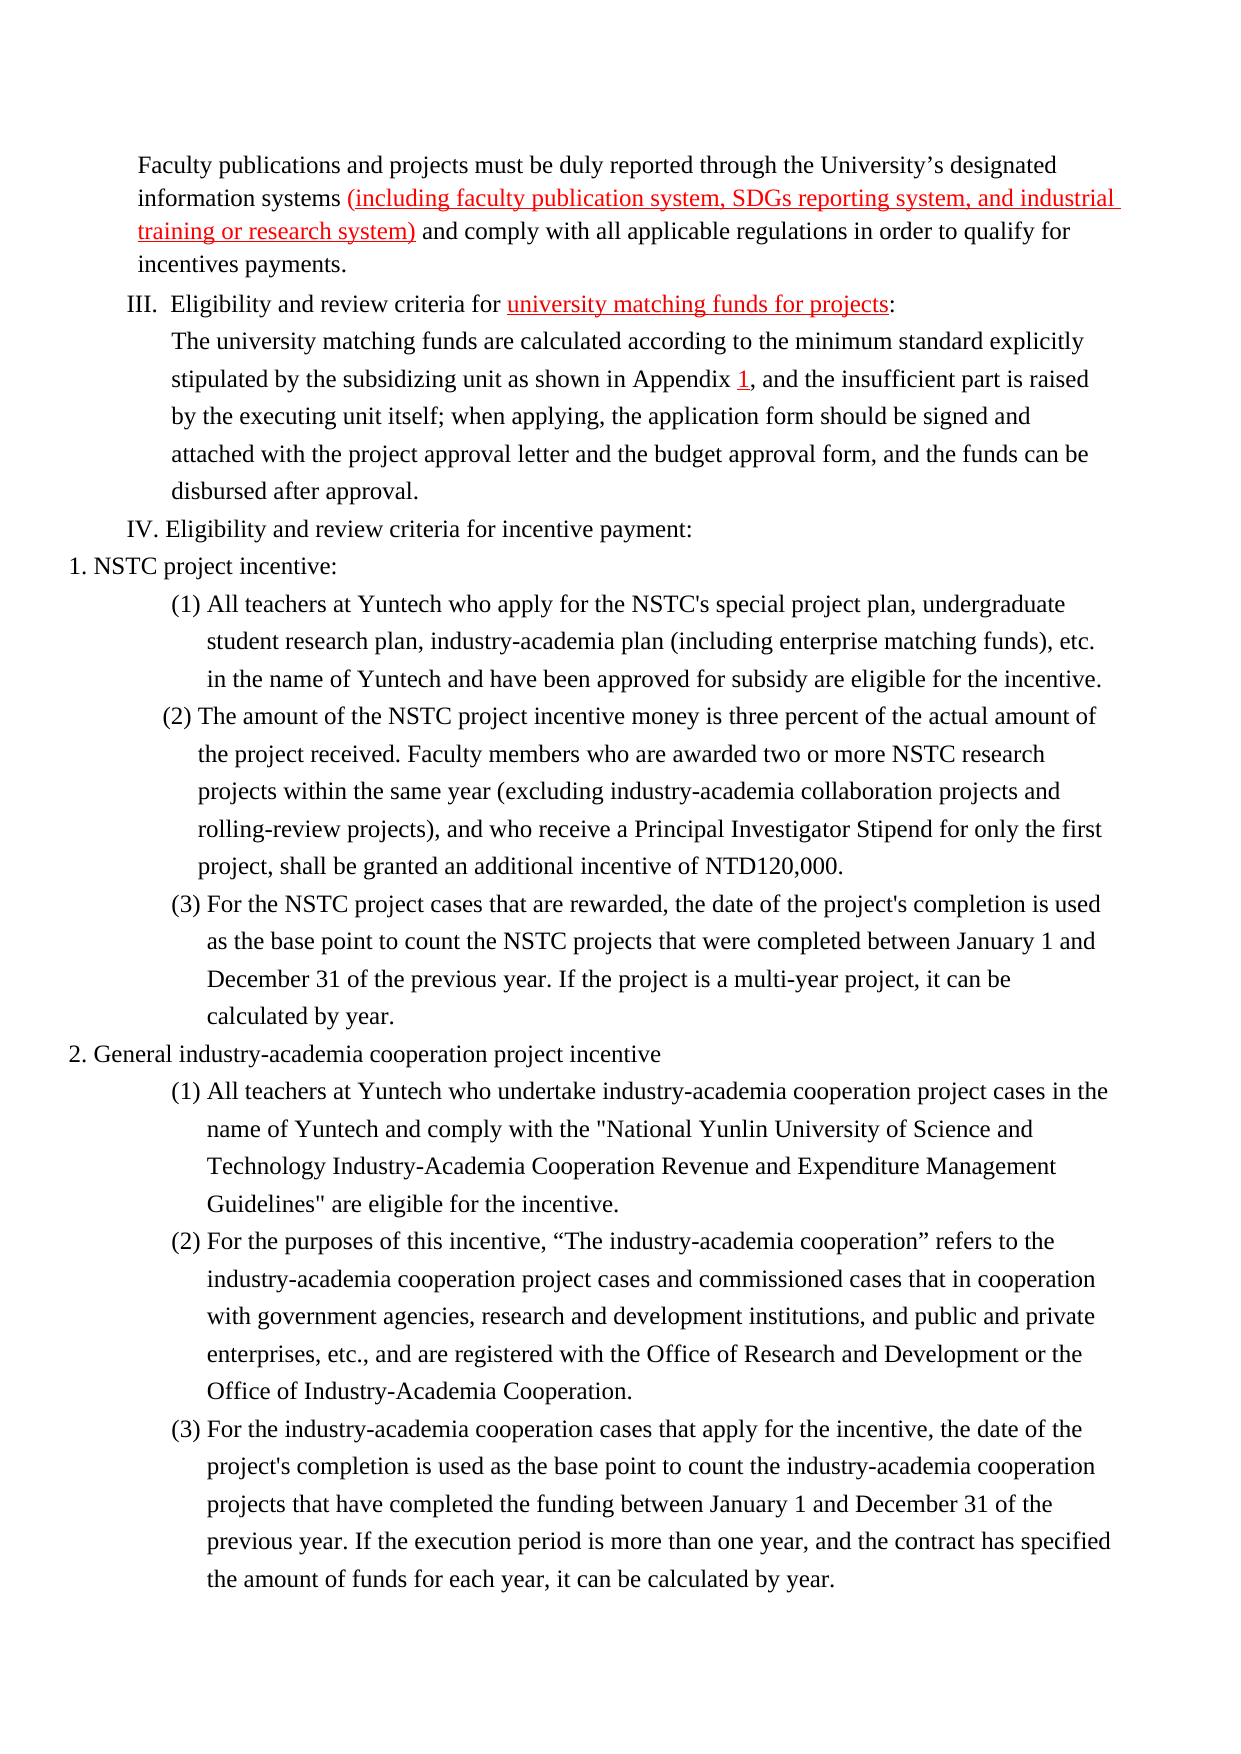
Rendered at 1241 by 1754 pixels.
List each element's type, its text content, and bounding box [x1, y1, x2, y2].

list Eligibility and review criteria for university matching funds for projects: [126, 282, 1113, 319]
list The amount of the NSTC project incentive money is three percent of the actual amount of the project received. Faculty members who are awarded two or more NSTC research projects within the same year (excluding industry-academia collaboration projects and rolling-review projects), and who receive a Principal Investigator Stipend for only the first project, shall be granted an additional incentive of NTD120,000. [162, 694, 1113, 882]
text The university matching funds are calculated according to the minimum standard explicitly stipulated by the subsidizing unit as shown in Appendix 1, and the insufficient part is raised by the executing unit itself; when applying, the application form should be signed and attached with the project approval letter and the budget approval form, and the funds can be disbursed after approval. [171, 319, 1113, 507]
list For the NSTC project cases that are rewarded, the date of the project's completion is used as the base point to count the NSTC projects that were completed between January 1 and December 31 of the previous year. If the project is a multi-year project, it can be calculated by year. [171, 882, 1113, 1032]
list NSTC project incentive: [68, 544, 1113, 582]
text Faculty publications and projects must be duly reported through the University’s designated information systems (including faculty publication system, SDGs reporting system, and industrial training or research system) and comply with all applicable regulations in order to qualify for incentives payments. [137, 150, 1128, 278]
list For the purposes of this incentive, “The industry-academia cooperation” refers to the industry-academia cooperation project cases and commissioned cases that in cooperation with government agencies, research and development institutions, and public and private enterprises, etc., and are registered with the Office of Research and Development or the Office of Industry-Academia Cooperation. [171, 1219, 1113, 1407]
list All teachers at Yuntech who apply for the NSTC's special project plan, undergraduate student research plan, industry-academia plan (including enterprise matching funds), etc. in the name of Yuntech and have been approved for subsidy are eligible for the incentive. [171, 582, 1113, 694]
list All teachers at Yuntech who undertake industry-academia cooperation project cases in the name of Yuntech and comply with the "National Yunlin University of Science and Technology Industry-Academia Cooperation Revenue and Expenditure Management Guidelines" are eligible for the incentive. [171, 1069, 1113, 1219]
list Eligibility and review criteria for incentive payment: [126, 507, 1113, 544]
list For the industry-academia cooperation cases that apply for the incentive, the date of the project's completion is used as the base point to count the industry-academia cooperation projects that have completed the funding between January 1 and December 31 of the previous year. If the execution period is more than one year, and the contract has specified the amount of funds for each year, it can be calculated by year. [171, 1407, 1113, 1594]
list General industry-academia cooperation project incentive [68, 1032, 1113, 1069]
